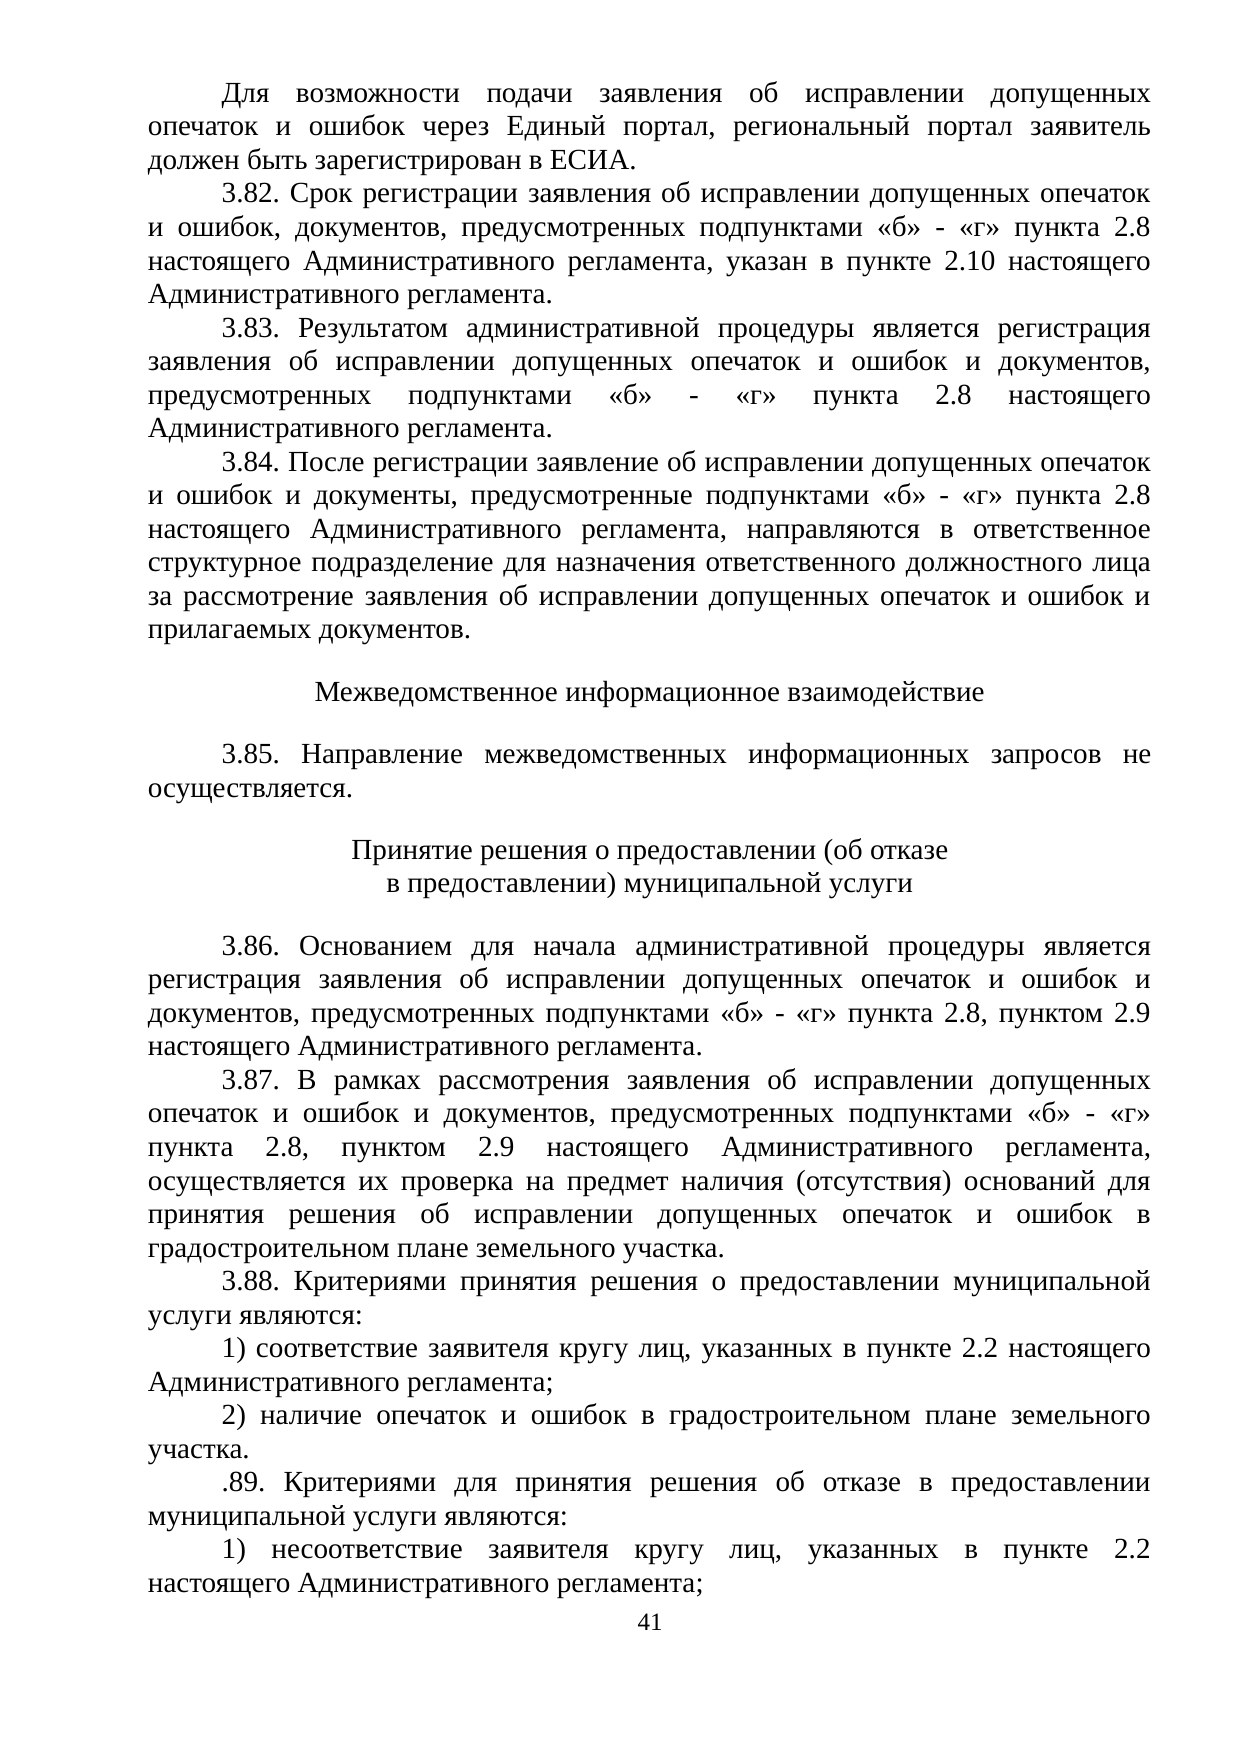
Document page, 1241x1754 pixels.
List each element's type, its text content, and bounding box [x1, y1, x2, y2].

text Для возможности подачи заявления об исправлении допущенных опечаток и ошибок через Единый портал, региональный портал заявитель должен быть зарегистрирован в ЕСИА. [148, 75, 1152, 176]
text 1) несоответствие заявителя кругу лиц, указанных в пункте 2.2 настоящего Административного регламента; [148, 1532, 1152, 1599]
text Межведомственное информационное взаимодействие [148, 674, 1152, 707]
text 3.88. Критериями принятия решения о предоставлении муниципальной услуги являются: [148, 1263, 1152, 1330]
text 3.82. Срок регистрации заявления об исправлении допущенных опечаток и ошибок, документов, предусмотренных подпунктами «б» - «г» пункта 2.8 настоящего Административного регламента, указан в пункте 2.10 настоящего Административного регламента. [148, 176, 1152, 310]
text .89. Критериями для принятия решения об отказе в предоставлении муниципальной услуги являются: [148, 1464, 1152, 1532]
text в предоставлении) муниципальной услуги [148, 866, 1152, 899]
text 3.84. После регистрации заявление об исправлении допущенных опечаток и ошибок и документы, предусмотренные подпунктами «б» - «г» пункта 2.8 настоящего Административного регламента, направляются в ответственное структурное подразделение для назначения ответственного должностного лица за рассмотрение заявления об исправлении допущенных опечаток и ошибок и прилагаемых документов. [148, 444, 1152, 645]
text 3.83. Результатом административной процедуры является регистрация заявления об исправлении допущенных опечаток и ошибок и документов, предусмотренных подпунктами «б» - «г» пункта 2.8 настоящего Административного регламента. [148, 310, 1152, 444]
text 3.86. Основанием для начала административной процедуры является регистрация заявления об исправлении допущенных опечаток и ошибок и документов, предусмотренных подпунктами «б» - «г» пункта 2.8, пунктом 2.9 настоящего Административного регламента. [148, 928, 1152, 1062]
text 3.85. Направление межведомственных информационных запросов не осуществляется. [148, 736, 1152, 803]
text 3.87. В рамках рассмотрения заявления об исправлении допущенных опечаток и ошибок и документов, предусмотренных подпунктами «б» - «г» пункта 2.8, пунктом 2.9 настоящего Административного регламента, осуществляется их проверка на предмет наличия (отсутствия) оснований для принятия решения об исправлении допущенных опечаток и ошибок в градостроительном плане земельного участка. [148, 1062, 1152, 1263]
text Принятие решения о предоставлении (об отказе [148, 832, 1152, 866]
text 2) наличие опечаток и ошибок в градостроительном плане земельного участка. [148, 1397, 1152, 1464]
text 1) соответствие заявителя кругу лиц, указанных в пункте 2.2 настоящего Административного регламента; [148, 1330, 1152, 1397]
